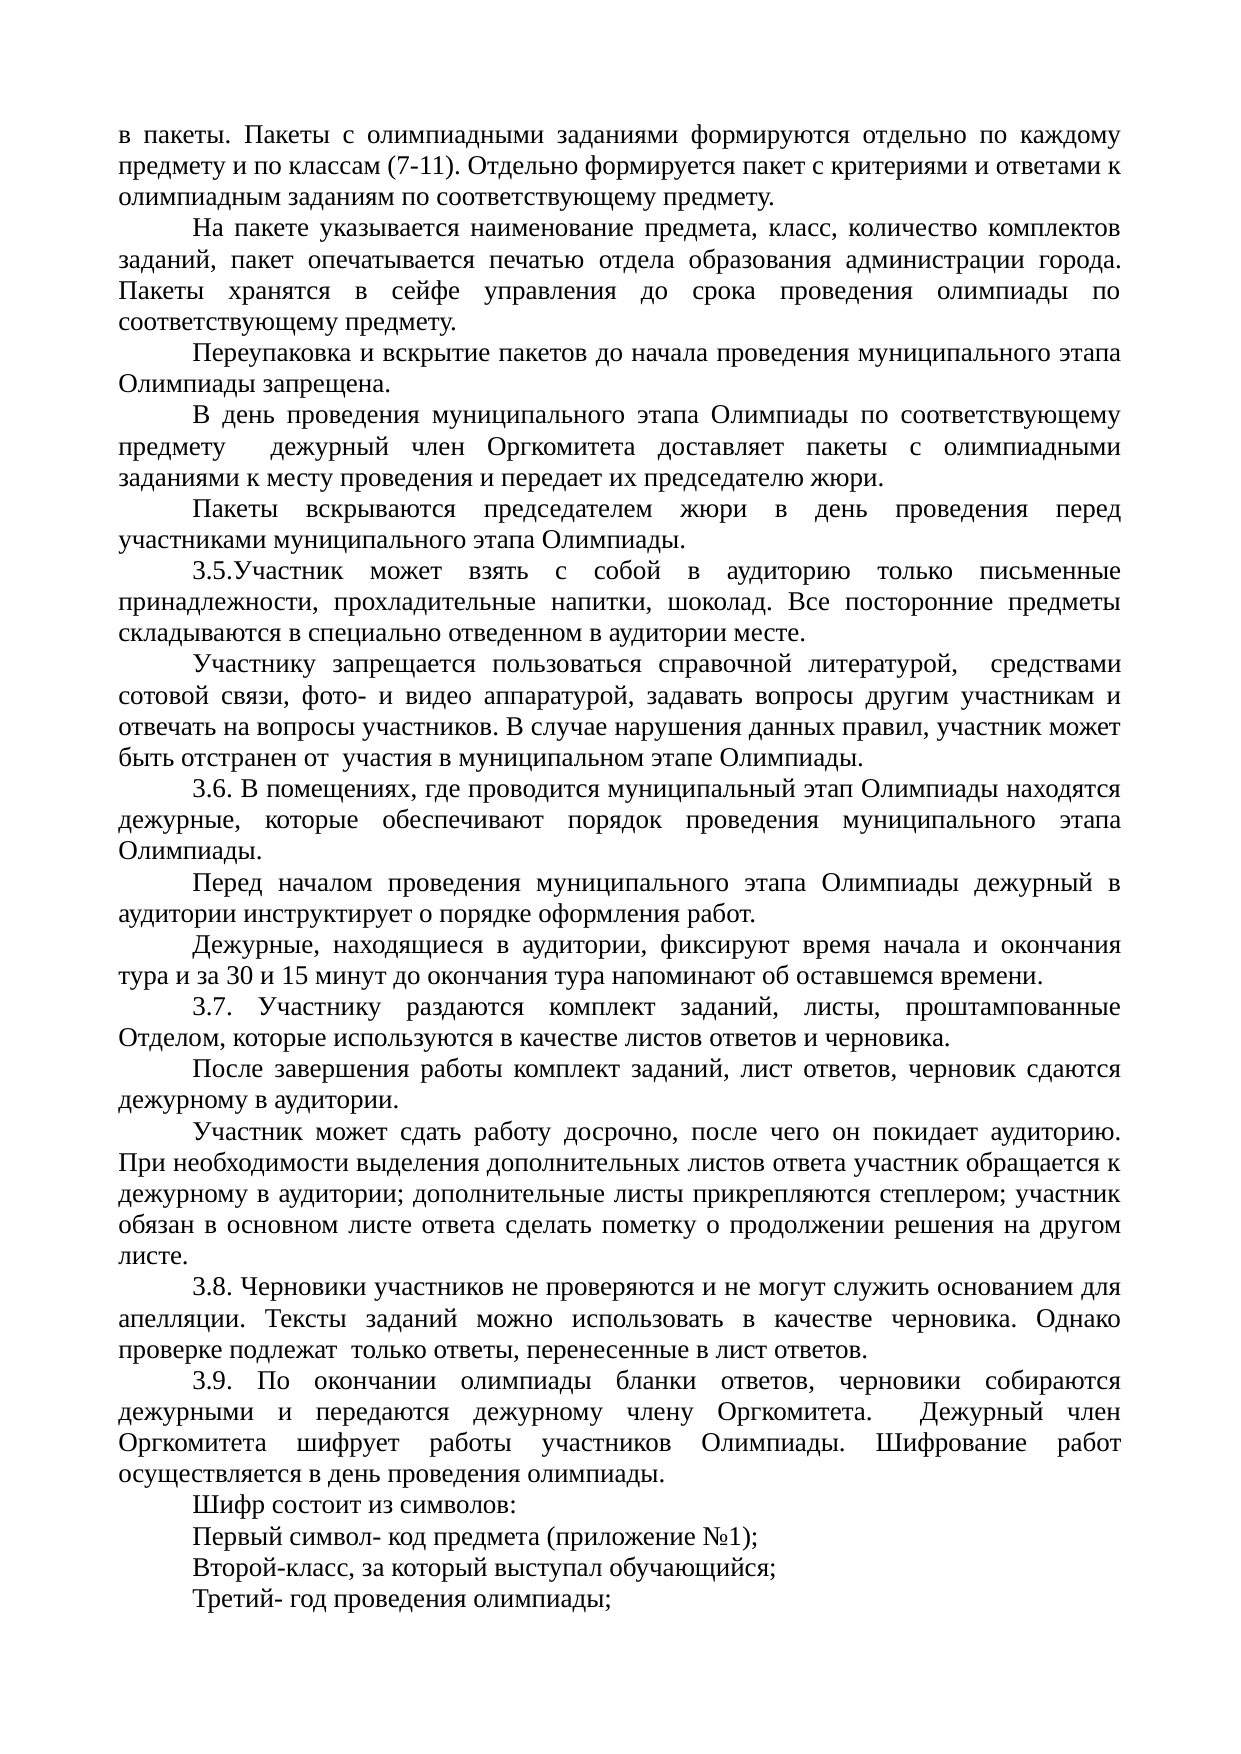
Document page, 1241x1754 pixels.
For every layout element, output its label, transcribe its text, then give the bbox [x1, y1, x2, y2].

text Пакеты вскрываются председателем жюри в день проведения перед участниками муниципального этапа Олимпиады. [118, 492, 1122, 554]
text Участнику запрещается пользоваться справочной литературой, средствами сотовой связи, фото- и видео аппаратурой, задавать вопросы другим участникам и отвечать на вопросы участников. В случае нарушения данных правил, участник может быть отстранен от участия в муниципальном этапе Олимпиады. [118, 648, 1122, 772]
text 3.6. В помещениях, где проводится муниципальный этап Олимпиады находятся дежурные, которые обеспечивают порядок проведения муниципального этапа Олимпиады. [118, 772, 1122, 866]
text в пакеты. Пакеты с олимпиадными заданиями формируются отдельно по каждому предмету и по классам (7-11). Отдельно формируется пакет с критериями и ответами к олимпиадным заданиям по соответствующему предмету. [118, 118, 1122, 212]
text На пакете указывается наименование предмета, класс, количество комплектов заданий, пакет опечатывается печатью отдела образования администрации города. Пакеты хранятся в сейфе управления до срока проведения олимпиады по соответствующему предмету. [118, 212, 1122, 336]
text Участник может сдать работу досрочно, после чего он покидает аудиторию. При необходимости выделения дополнительных листов ответа участник обращается к дежурному в аудитории; дополнительные листы прикрепляются степлером; участник обязан в основном листе ответа сделать пометку о продолжении решения на другом листе. [118, 1115, 1122, 1271]
text Третий- год проведения олимпиады; [118, 1582, 1122, 1613]
text Шифр состоит из символов: [118, 1488, 1122, 1520]
text Дежурные, находящиеся в аудитории, фиксируют время начала и окончания тура и за 30 и 15 минут до окончания тура напоминают об оставшемся времени. [118, 928, 1122, 990]
text Переупаковка и вскрытие пакетов до начала проведения муниципального этапа Олимпиады запрещена. [118, 336, 1122, 398]
text Второй-класс, за который выступал обучающийся; [118, 1551, 1122, 1582]
text Перед началом проведения муниципального этапа Олимпиады дежурный в аудитории инструктирует о порядке оформления работ. [118, 866, 1122, 928]
text После завершения работы комплект заданий, лист ответов, черновик сдаются дежурному в аудитории. [118, 1052, 1122, 1115]
text Первый символ- код предмета (приложение №1); [118, 1520, 1122, 1551]
text 3.8. Черновики участников не проверяются и не могут служить основанием для апелляции. Тексты заданий можно использовать в качестве черновика. Однако проверке подлежат только ответы, перенесенные в лист ответов. [118, 1271, 1122, 1364]
text 3.7. Участнику раздаются комплект заданий, листы, проштампованные Отделом, которые используются в качестве листов ответов и черновика. [118, 990, 1122, 1052]
text 3.9. По окончании олимпиады бланки ответов, черновики собираются дежурными и передаются дежурному члену Оргкомитета. Дежурный член Оргкомитета шифрует работы участников Олимпиады. Шифрование работ осуществляется в день проведения олимпиады. [118, 1364, 1122, 1488]
text 3.5.Участник может взять с собой в аудиторию только письменные принадлежности, прохладительные напитки, шоколад. Все посторонние предметы складываются в специально отведенном в аудитории месте. [118, 554, 1122, 648]
text В день проведения муниципального этапа Олимпиады по соответствующему предмету дежурный член Оргкомитета доставляет пакеты с олимпиадными заданиями к месту проведения и передает их председателю жюри. [118, 398, 1122, 492]
